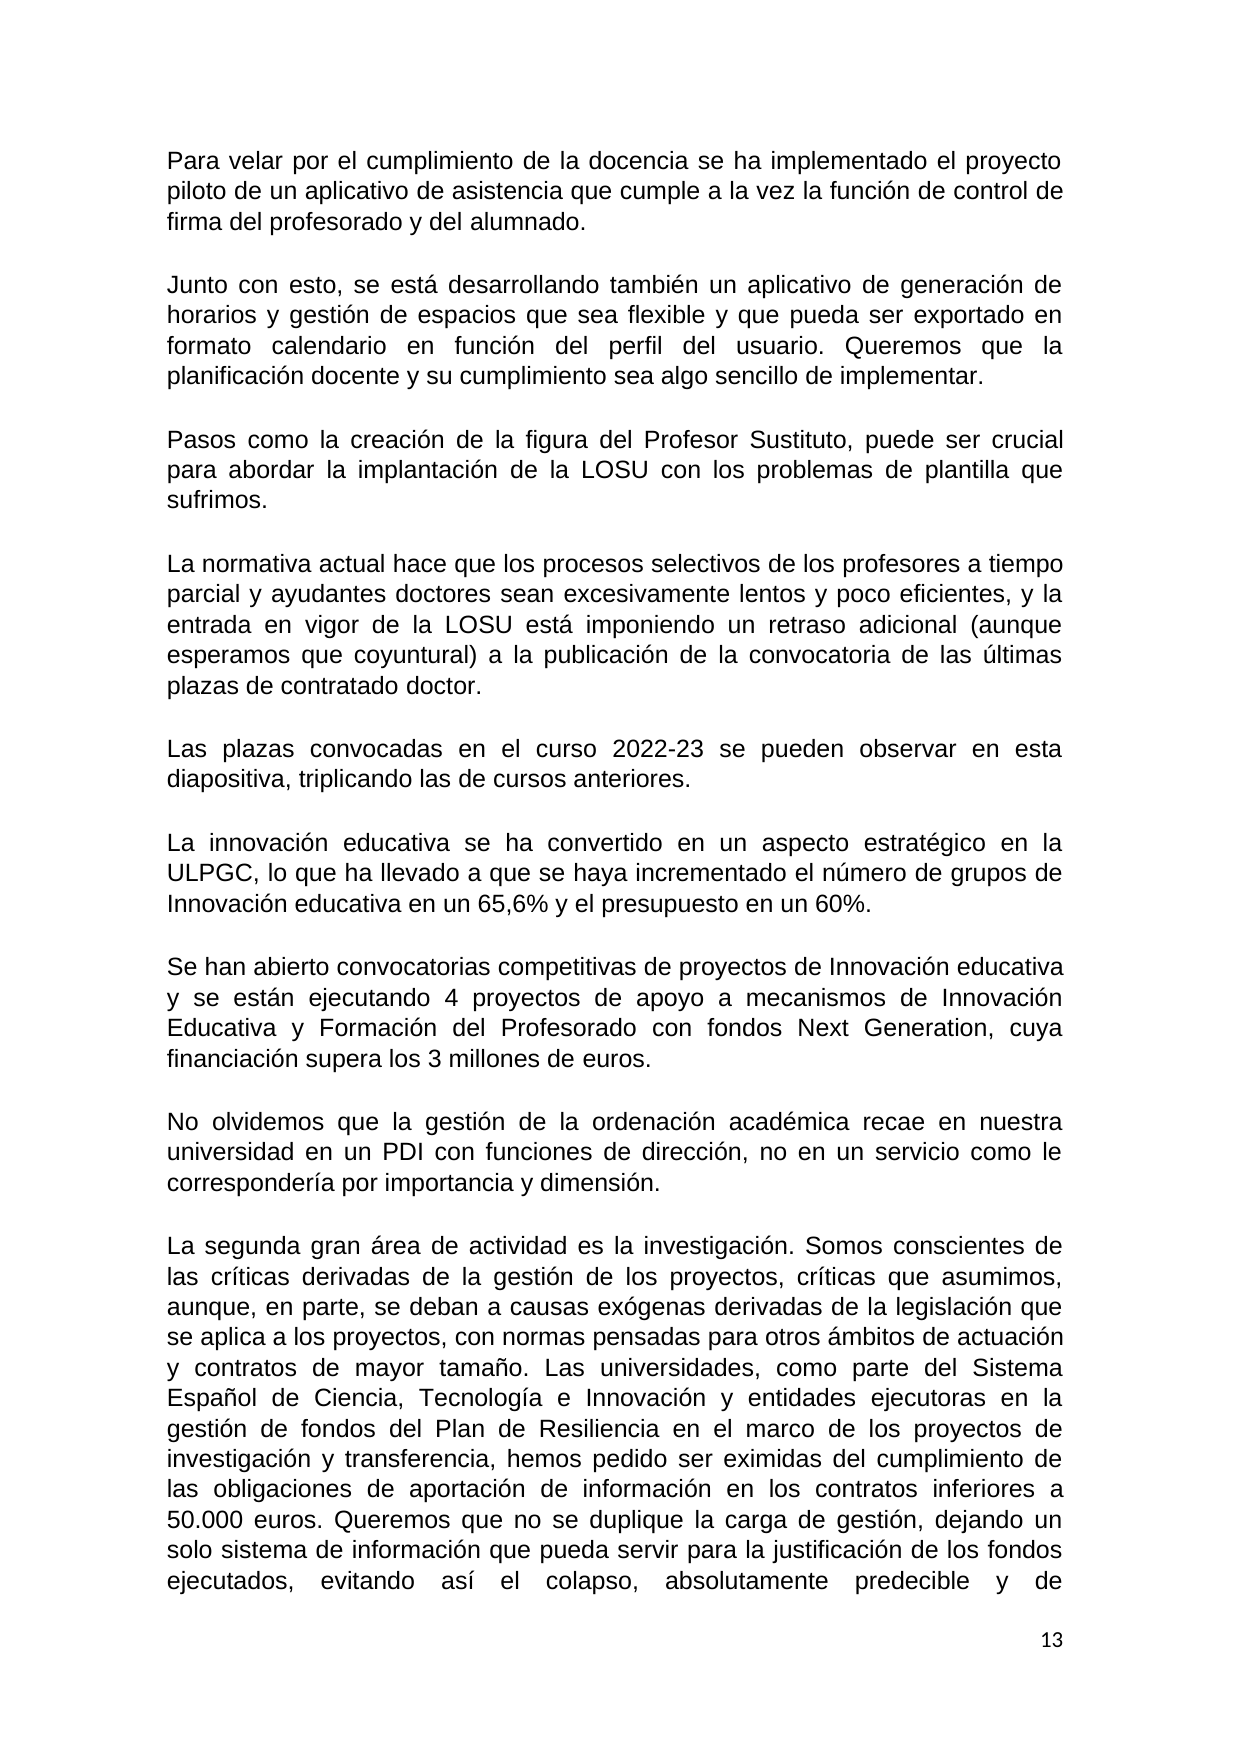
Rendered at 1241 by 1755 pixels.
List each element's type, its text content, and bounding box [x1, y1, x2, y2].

text Las plazas convocadas en el curso 2022-23 se pueden observar en esta diapositiva, triplicando las de cursos anteriores. [167, 734, 1064, 793]
text Se han abierto convocatorias competitivas de proyectos de Innovación educativa y se están ejecutando 4 proyectos de apoyo a mecanismos de Innovación Educativa y Formación del Profesorado con fondos Next Generation, cuya financiación supera los 3 millones de euros. [167, 952, 1064, 1072]
text La innovación educativa se ha convertido en un aspecto estratégico en la ULPGC, lo que ha llevado a que se haya incrementado el número de grupos de Innovación educativa en un 65,6% y el presupuesto en un 60%. [167, 828, 1064, 917]
text Para velar por el cumplimiento de la docencia se ha implementado el proyecto piloto de un aplicativo de asistencia que cumple a la vez la función de control de firma del profesorado y del alumnado. [167, 146, 1064, 235]
text La segunda gran área de actividad es la investigación. Somos conscientes de las críticas derivadas de la gestión de los proyectos, críticas que asumimos, aunque, en parte, se deban a causas exógenas derivadas de la legislación que se aplica a los proyectos, con normas pensadas para otros ámbitos de actuación y contratos de mayor tamaño. Las universidades, como parte del Sistema Español de Ciencia, Tecnología e Innovación y entidades ejecutoras en la gestión de fondos del Plan de Resiliencia en el marco de los proyectos de investigación y transferencia, hemos pedido ser eximidas del cumplimiento de las obligaciones de aportación de información en los contratos inferiores a 50.000 euros. Queremos que no se duplique la carga de gestión, dejando un solo sistema de información que pueda servir para la justificación de los fondos ejecutados, evitando así el colapso, absolutamente predecible y de [167, 1231, 1064, 1594]
text Pasos como la creación de la figura del Profesor Sustituto, puede ser crucial para abordar la implantación de la LOSU con los problemas de plantilla que sufrimos. [167, 424, 1064, 514]
text La normativa actual hace que los procesos selectivos de los profesores a tiempo parcial y ayudantes doctores sean excesivamente lentos y poco eficientes, y la entrada en vigor de la LOSU está imponiendo un retraso adicional (aunque esperamos que coyuntural) a la publicación de la convocatoria de las últimas plazas de contratado doctor. [167, 549, 1064, 699]
text No olvidemos que la gestión de la ordenación académica recae en nuestra universidad en un PDI con funciones de dirección, no en un servicio como le correspondería por importancia y dimensión. [167, 1107, 1064, 1196]
text Junto con esto, se está desarrollando también un aplicativo de generación de horarios y gestión de espacios que sea flexible y que pueda ser exportado en formato calendario en función del perfil del usuario. Queremos que la planificación docente y su cumplimiento sea algo sencillo de implementar. [167, 270, 1064, 390]
